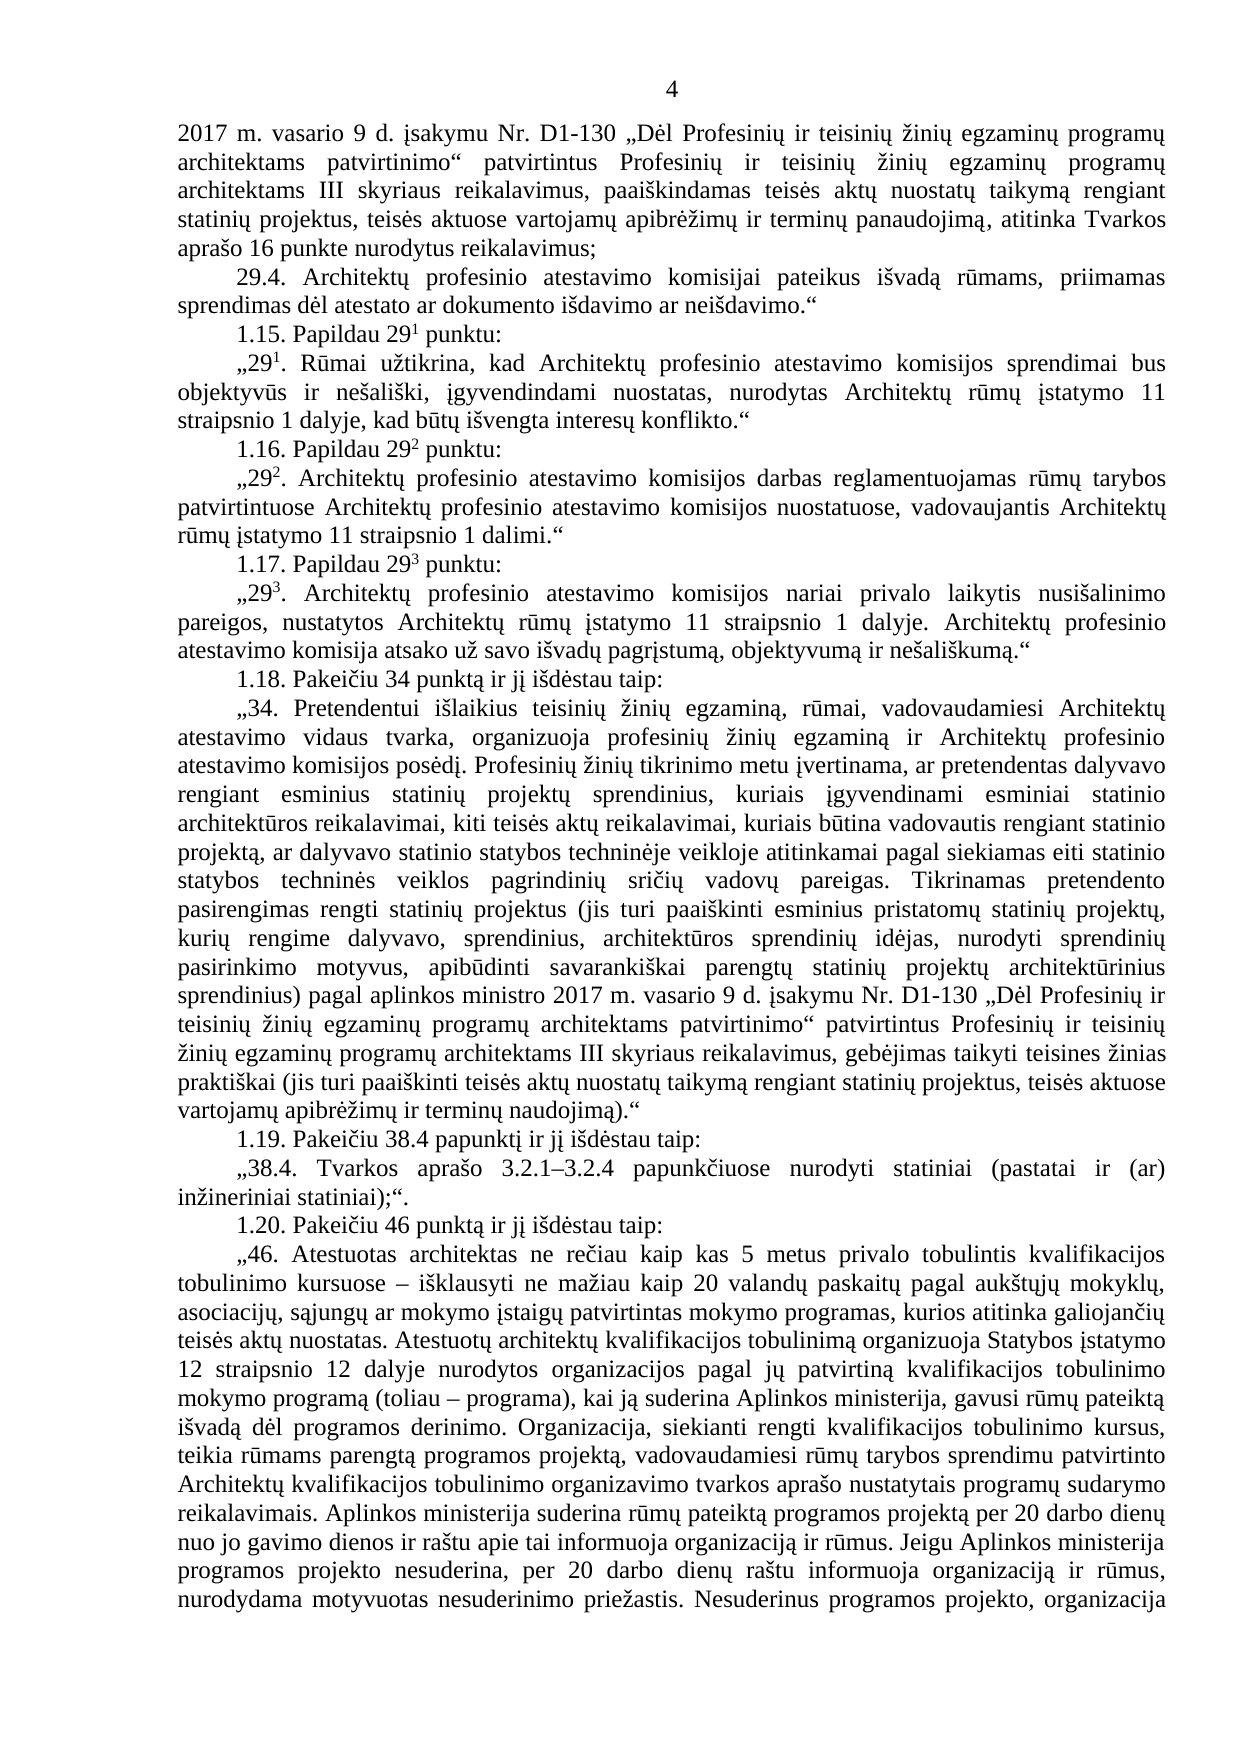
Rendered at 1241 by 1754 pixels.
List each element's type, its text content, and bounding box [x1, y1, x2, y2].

text 1.15. Papildau 291 punktu: [177, 319, 1166, 348]
text 1.17. Papildau 293 punktu: [177, 549, 1166, 578]
text 1.20. Pakeičiu 46 punktą ir jį išdėstau taip: [177, 1211, 1166, 1239]
text 1.16. Papildau 292 punktu: [177, 434, 1166, 463]
text 29.4. Architektų profesinio atestavimo komisijai pateikus išvadą rūmams, priimamas sprendimas dėl atestato ar dokumento išdavimo ar neišdavimo.“ [177, 262, 1166, 319]
text „291. Rūmai užtikrina, kad Architektų profesinio atestavimo komisijos sprendimai bus objektyvūs ir nešališki, įgyvendindami nuostatas, nurodytas Architektų rūmų įstatymo 11 straipsnio 1 dalyje, kad būtų išvengta interesų konflikto.“ [177, 348, 1166, 434]
text 1.19. Pakeičiu 38.4 papunktį ir jį išdėstau taip: [177, 1124, 1166, 1153]
text „46. Atestuotas architektas ne rečiau kaip kas 5 metus privalo tobulintis kvalifikacijos tobulinimo kursuose – išklausyti ne mažiau kaip 20 valandų paskaitų pagal aukštųjų mokyklų, asociacijų, sąjungų ar mokymo įstaigų patvirtintas mokymo programas, kurios atitinka galiojančių teisės aktų nuostatas. Atestuotų architektų kvalifikacijos tobulinimą organizuoja Statybos įstatymo 12 straipsnio 12 dalyje nurodytos organizacijos pagal jų patvirtiną kvalifikacijos tobulinimo mokymo programą (toliau – programa), kai ją suderina Aplinkos ministerija, gavusi rūmų pateiktą išvadą dėl programos derinimo. Organizacija, siekianti rengti kvalifikacijos tobulinimo kursus, teikia rūmams parengtą programos projektą, vadovaudamiesi rūmų tarybos sprendimu patvirtinto Architektų kvalifikacijos tobulinimo organizavimo tvarkos aprašo nustatytais programų sudarymo reikalavimais. Aplinkos ministerija suderina rūmų pateiktą programos projektą per 20 darbo dienų nuo jo gavimo dienos ir raštu apie tai informuoja organizaciją ir rūmus. Jeigu Aplinkos ministerija programos projekto nesuderina, per 20 darbo dienų raštu informuoja organizaciją ir rūmus, nurodydama motyvuotas nesuderinimo priežastis. Nesuderinus programos projekto, organizacija [177, 1239, 1166, 1613]
text „292. Architektų profesinio atestavimo komisijos darbas reglamentuojamas rūmų tarybos patvirtintuose Architektų profesinio atestavimo komisijos nuostatuose, vadovaujantis Architektų rūmų įstatymo 11 straipsnio 1 dalimi.“ [177, 463, 1166, 549]
text 2017 m. vasario 9 d. įsakymu Nr. D1-130 „Dėl Profesinių ir teisinių žinių egzaminų programų architektams patvirtinimo“ patvirtintus Profesinių ir teisinių žinių egzaminų programų architektams III skyriaus reikalavimus, paaiškindamas teisės aktų nuostatų taikymą rengiant statinių projektus, teisės aktuose vartojamų apibrėžimų ir terminų panaudojimą, atitinka Tvarkos aprašo 16 punkte nurodytus reikalavimus; [177, 118, 1166, 262]
text 1.18. Pakeičiu 34 punktą ir jį išdėstau taip: [177, 664, 1166, 693]
text „293. Architektų profesinio atestavimo komisijos nariai privalo laikytis nusišalinimo pareigos, nustatytos Architektų rūmų įstatymo 11 straipsnio 1 dalyje. Architektų profesinio atestavimo komisija atsako už savo išvadų pagrįstumą, objektyvumą ir nešališkumą.“ [177, 578, 1166, 664]
text „38.4. Tvarkos aprašo 3.2.1–3.2.4 papunkčiuose nurodyti statiniai (pastatai ir (ar) inžineriniai statiniai);“. [177, 1153, 1166, 1211]
text „34. Pretendentui išlaikius teisinių žinių egzaminą, rūmai, vadovaudamiesi Architektų atestavimo vidaus tvarka, organizuoja profesinių žinių egzaminą ir Architektų profesinio atestavimo komisijos posėdį. Profesinių žinių tikrinimo metu įvertinama, ar pretendentas dalyvavo rengiant esminius statinių projektų sprendinius, kuriais įgyvendinami esminiai statinio architektūros reikalavimai, kiti teisės aktų reikalavimai, kuriais būtina vadovautis rengiant statinio projektą, ar dalyvavo statinio statybos techninėje veikloje atitinkamai pagal siekiamas eiti statinio statybos techninės veiklos pagrindinių sričių vadovų pareigas. Tikrinamas pretendento pasirengimas rengti statinių projektus (jis turi paaiškinti esminius pristatomų statinių projektų, kurių rengime dalyvavo, sprendinius, architektūros sprendinių idėjas, nurodyti sprendinių pasirinkimo motyvus, apibūdinti savarankiškai parengtų statinių projektų architektūrinius sprendinius) pagal aplinkos ministro 2017 m. vasario 9 d. įsakymu Nr. D1-130 „Dėl Profesinių ir teisinių žinių egzaminų programų architektams patvirtinimo“ patvirtintus Profesinių ir teisinių žinių egzaminų programų architektams III skyriaus reikalavimus, gebėjimas taikyti teisines žinias praktiškai (jis turi paaiškinti teisės aktų nuostatų taikymą rengiant statinių projektus, teisės aktuose vartojamų apibrėžimų ir terminų naudojimą).“ [177, 693, 1166, 1124]
